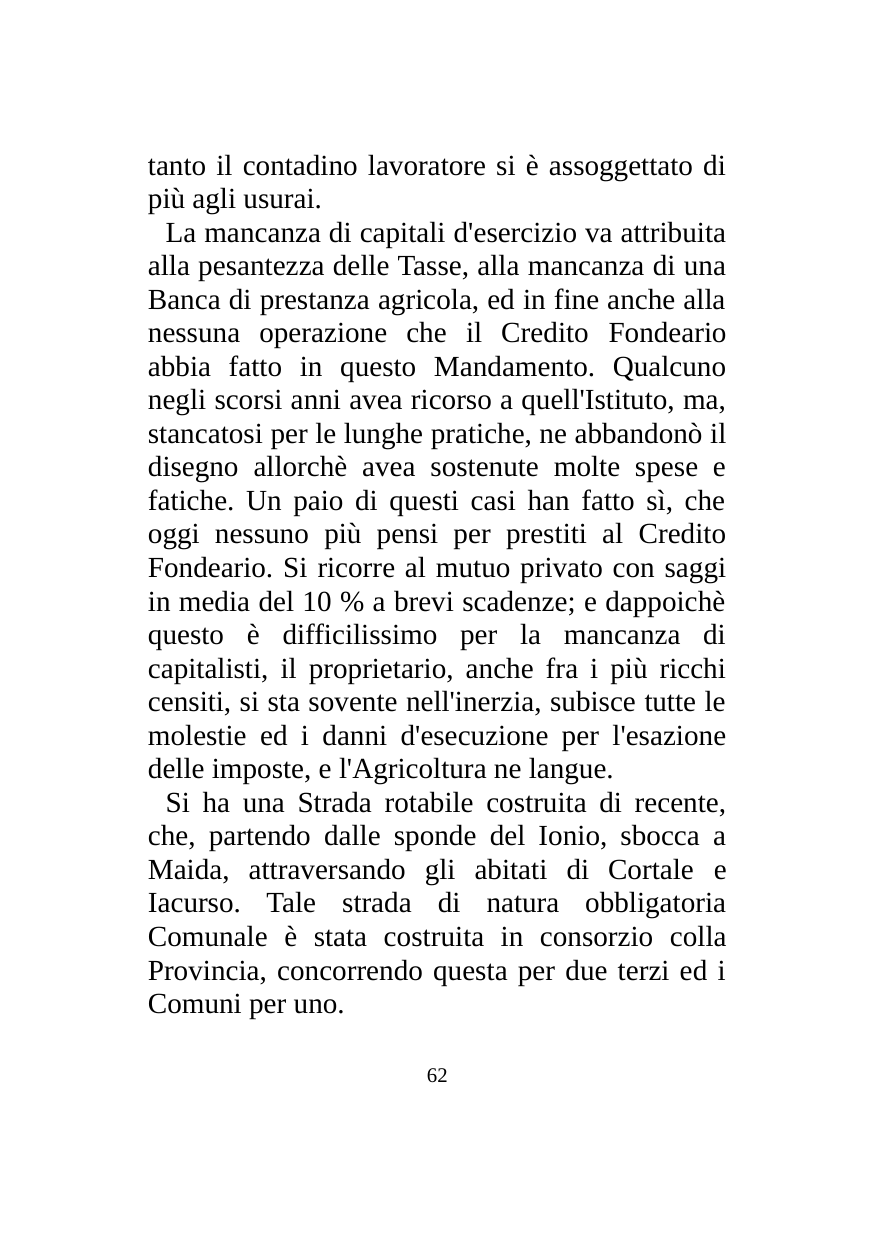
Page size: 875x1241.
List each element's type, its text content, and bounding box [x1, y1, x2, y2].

text La mancanza di capitali d'esercizio va attribuita alla pesantezza delle Tasse, alla mancanza di una Banca di prestanza agricola, ed in fine anche alla nessuna operazione che il Credito Fondeario abbia fatto in questo Mandamento. Qualcuno negli scorsi anni avea ricorso a quell'Istituto, ma, stancatosi per le lunghe pratiche, ne abbandonò il disegno allorchè avea sostenute molte spese e fatiche. Un paio di questi casi han fatto sì, che oggi nessuno più pensi per prestiti al Credito Fondeario. Si ricorre al mutuo privato con saggi in media del 10 % a brevi scadenze; e dappoichè questo è difficilissimo per la mancanza di capitalisti, il proprietario, anche fra i più ricchi censiti, si sta sovente nell'inerzia, subisce tutte le molestie ed i danni d'esecuzione per l'esazione delle imposte, e l'Agricoltura ne langue. [148, 215, 726, 785]
text Si ha una Strada rotabile costruita di recente, che, partendo dalle sponde del Ionio, sbocca a Maida, attraversando gli abitati di Cortale e Iacurso. Tale strada di natura obbligatoria Comunale è stata costruita in consorzio colla Provincia, concorrendo questa per due terzi ed i Comuni per uno. [148, 785, 726, 1020]
text tanto il contadino lavoratore si è assoggettato di più agli usurai. [148, 148, 726, 215]
